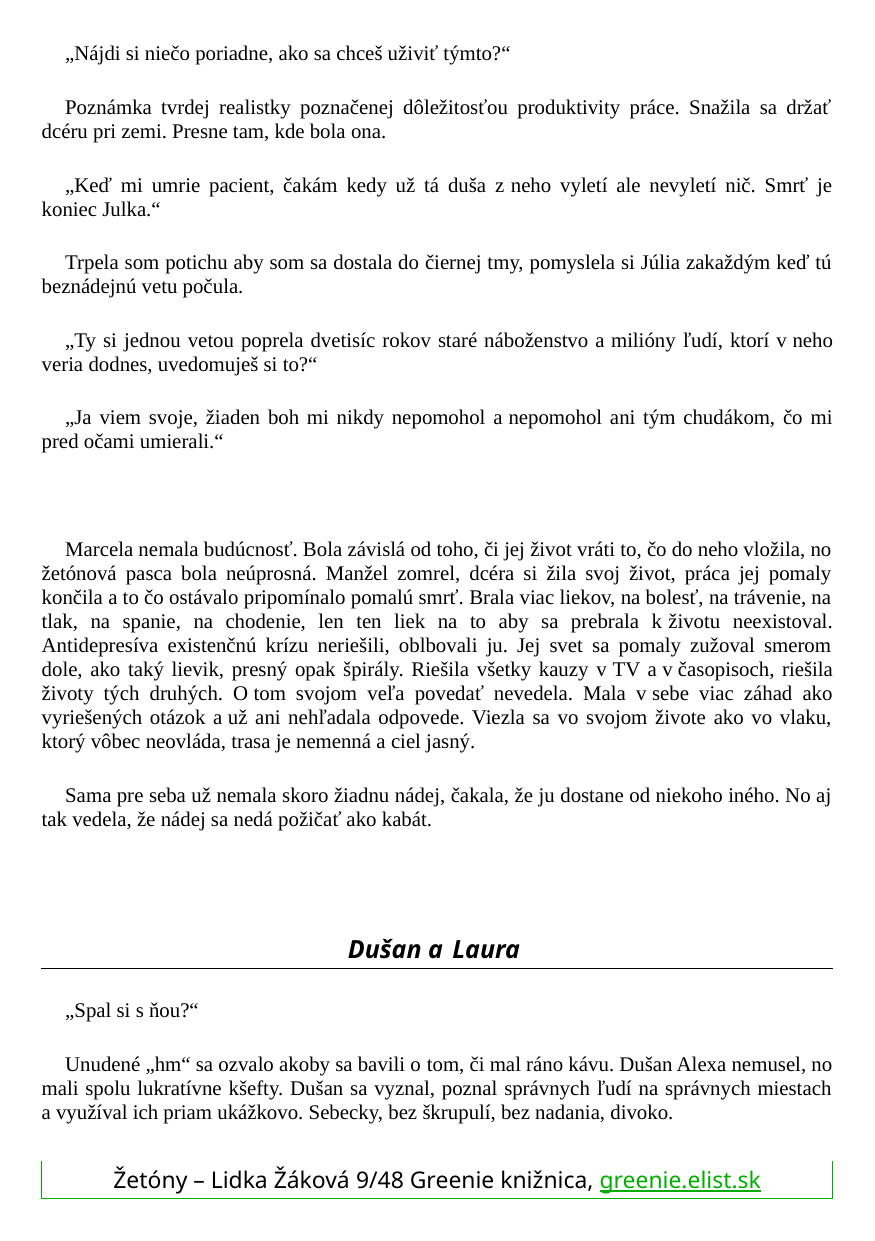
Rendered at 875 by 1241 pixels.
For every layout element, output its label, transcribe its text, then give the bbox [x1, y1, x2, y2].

text Poznámka tvrdej realistky poznačenej dôležitosťou produktivity práce. Snažila sa držať dcéru pri zemi. Presne tam, kde bola ona. [41, 95, 833, 143]
text „Ja viem svoje, žiaden boh mi nikdy nepomohol a nepomohol ani tým chudákom, čo mi pred očami umierali.“ [41, 405, 833, 453]
text Trpela som potichu aby som sa dostala do čiernej tmy, pomyslela si Júlia zakaždým keď tú beznádejnú vetu počula. [41, 250, 833, 298]
subtitle Dušan a Laura [41, 928, 833, 968]
text „Nájdi si niečo poriadne, ako sa chceš uživiť týmto?“ [41, 41, 833, 65]
text Sama pre seba už nemala skoro žiadnu nádej, čakala, že ju dostane od niekoho iného. No aj tak vedela, že nádej sa nedá požičať ako kabát. [41, 782, 833, 831]
text Unudené „hm“ sa ozvalo akoby sa bavili o tom, či mal ráno kávu. Dušan Alexa nemusel, no mali spolu lukratívne kšefty. Dušan sa vyznal, poznal správnych ľudí na správnych miestach a využíval ich priam ukážkovo. Sebecky, bez škrupulí, bez nadania, divoko. [41, 1051, 833, 1124]
text „Ty si jednou vetou poprela dvetisíc rokov staré náboženstvo a milióny ľudí, ktorí v neho veria dodnes, uvedomuješ si to?“ [41, 328, 833, 376]
text Marcela nemala budúcnosť. Bola závislá od toho, či jej život vráti to, čo do neho vložila, no žetónová pasca bola neúprosná. Manžel zomrel, dcéra si žila svoj život, práca jej pomaly končila a to čo ostávalo pripomínalo pomalú smrť. Brala viac liekov, na bolesť, na trávenie, na tlak, na spanie, na chodenie, len ten liek na to aby sa prebrala k životu neexistoval. Antidepresíva existenčnú krízu neriešili, oblbovali ju. Jej svet sa pomaly zužoval smerom dole, ako taký lievik, presný opak špirály. Riešila všetky kauzy v TV a v časopisoch, riešila životy tých druhých. O tom svojom veľa povedať nevedela. Mala v sebe viac záhad ako vyriešených otázok a už ani nehľadala odpovede. Viezla sa vo svojom živote ako vo vlaku, ktorý vôbec neovláda, trasa je nemenná a ciel jasný. [41, 536, 833, 753]
text „Keď mi umrie pacient, čakám kedy už tá duša z neho vyletí ale nevyletí nič. Smrť je koniec Julka.“ [41, 172, 833, 221]
text „Spal si s ňou?“ [41, 998, 833, 1022]
